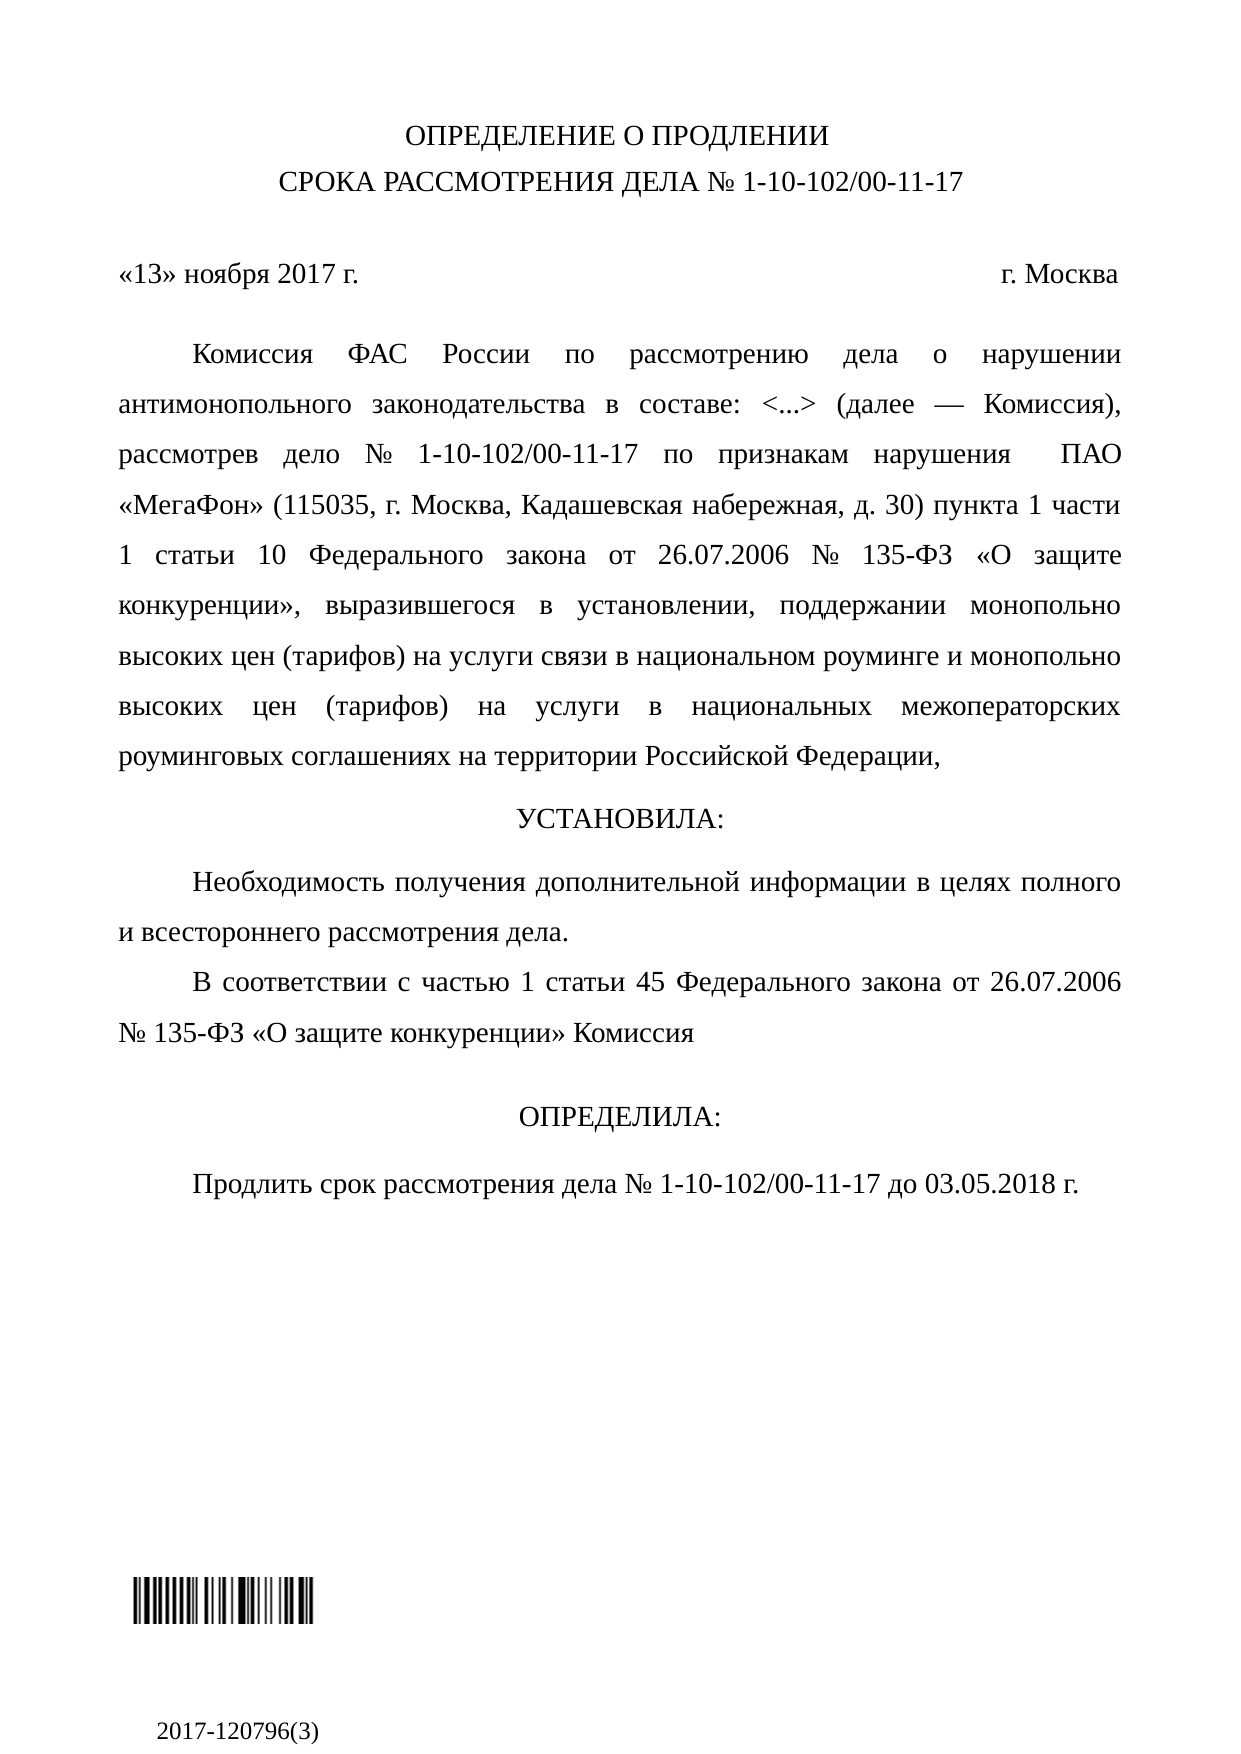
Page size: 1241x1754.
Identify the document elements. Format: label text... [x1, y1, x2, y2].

text ОПРЕДЕЛЕНИЕ О ПРОДЛЕНИИ [119, 118, 1122, 152]
picture [118, 1577, 331, 1624]
text Комиссия ФАС России по рассмотрению дела о нарушении антимонопольного законодательства в составе: <...> (далее — Комиссия), рассмотрев дело № 1-10-102/00-11-17 по признакам нарушения ПАО «МегаФон» (115035, г. Москва, Кадашевская набережная, д. 30) пункта 1 части 1 статьи 10 Федерального закона от 26.07.2006 № 135-ФЗ «О защите конкуренции», выразившегося в установлении, поддержании монопольно высоких цен (тарифов) на услуги связи в национальном роуминге и монопольно высоких цен (тарифов) на услуги в национальных межоператорских роуминговых соглашениях на территории Российской Федерации, [118, 336, 1122, 772]
text СРОКА РАССМОТРЕНИЯ ДЕЛА № 1-10-102/00-11-17 [119, 164, 1122, 198]
text В соответствии с частью 1 статьи 45 Федерального закона от 26.07.2006 № 135-ФЗ «О защите конкуренции» Комиссия [118, 964, 1122, 1048]
text ОПРЕДЕЛИЛА: [118, 1099, 1122, 1132]
text Необходимость получения дополнительной информации в целях полного и всестороннего рассмотрения дела. [118, 864, 1122, 948]
text УСТАНОВИЛА: [118, 801, 1122, 835]
text Продлить срок рассмотрения дела № 1-10-102/00-11-17 до 03.05.2018 г. [118, 1166, 1122, 1199]
text «13» ноября 2017 г. г. Москва [118, 256, 1122, 323]
